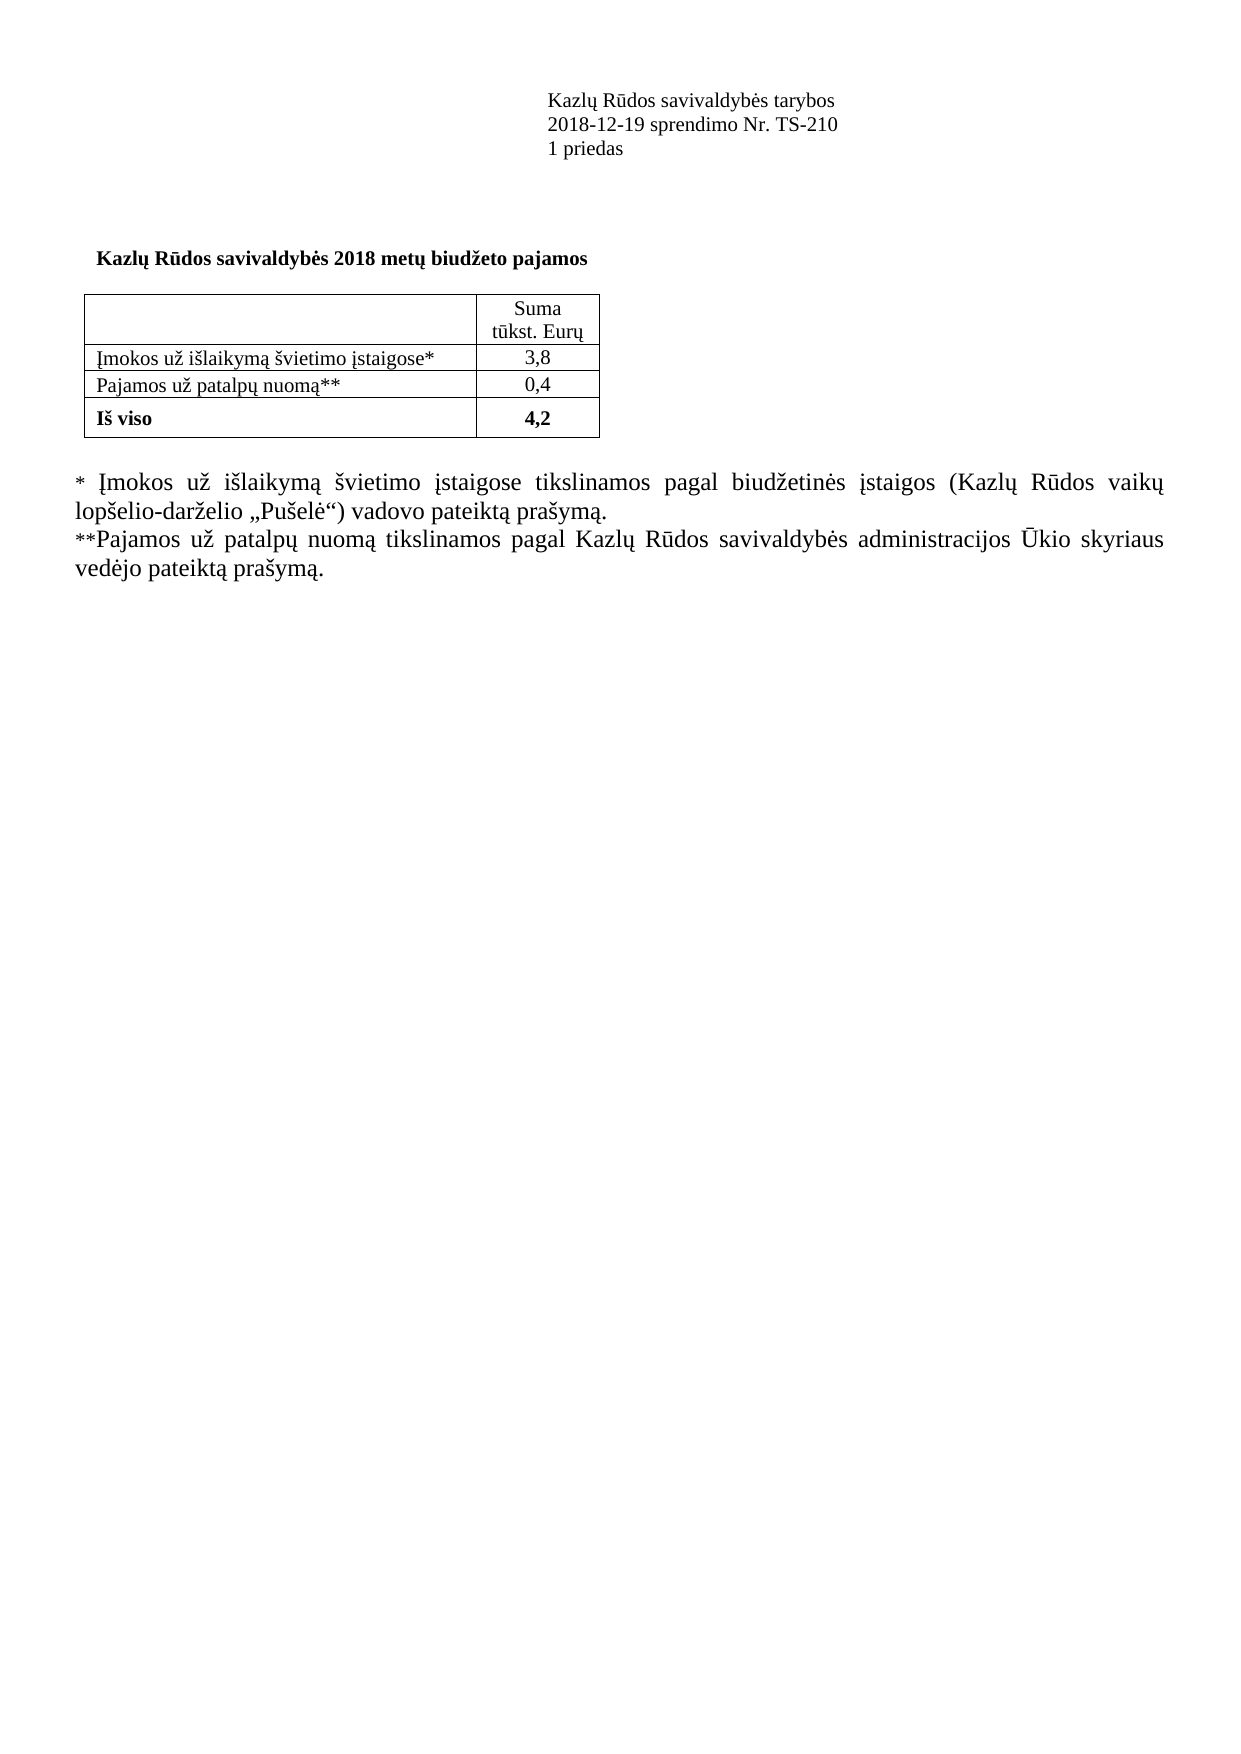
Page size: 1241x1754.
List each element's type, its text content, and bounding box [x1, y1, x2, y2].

text * Įmokos už išlaikymą švietimo įstaigose tikslinamos pagal biudžetinės įstaigos (Kazlų Rūdos vaikų lopšelio-darželio „Pušelė“) vadovo pateiktą prašymą. [75, 467, 1165, 524]
table_cell 4,2 [477, 398, 599, 437]
table_cell [85, 295, 476, 343]
text **Pajamos už patalpų nuomą tikslinamos pagal Kazlų Rūdos savivaldybės administracijos Ūkio skyriaus vedėjo pateiktą prašymą. [75, 524, 1165, 582]
text Kazlų Rūdos savivaldybės tarybos [75, 88, 1165, 112]
table_cell 0,4 [477, 371, 599, 397]
text 1 priedas [75, 136, 1165, 160]
table_cell Pajamos už patalpų nuomą** [85, 371, 476, 397]
table_cell Iš viso [85, 398, 476, 437]
text 2018-12-19 sprendimo Nr. TS-210 [75, 112, 1165, 136]
table_cell Suma tūkst. Eurų [477, 295, 599, 343]
table_header Kazlų Rūdos savivaldybės 2018 metų biudžeto pajamos [85, 246, 599, 294]
table_cell 3,8 [477, 345, 599, 370]
table_cell Įmokos už išlaikymą švietimo įstaigose* [85, 345, 476, 370]
